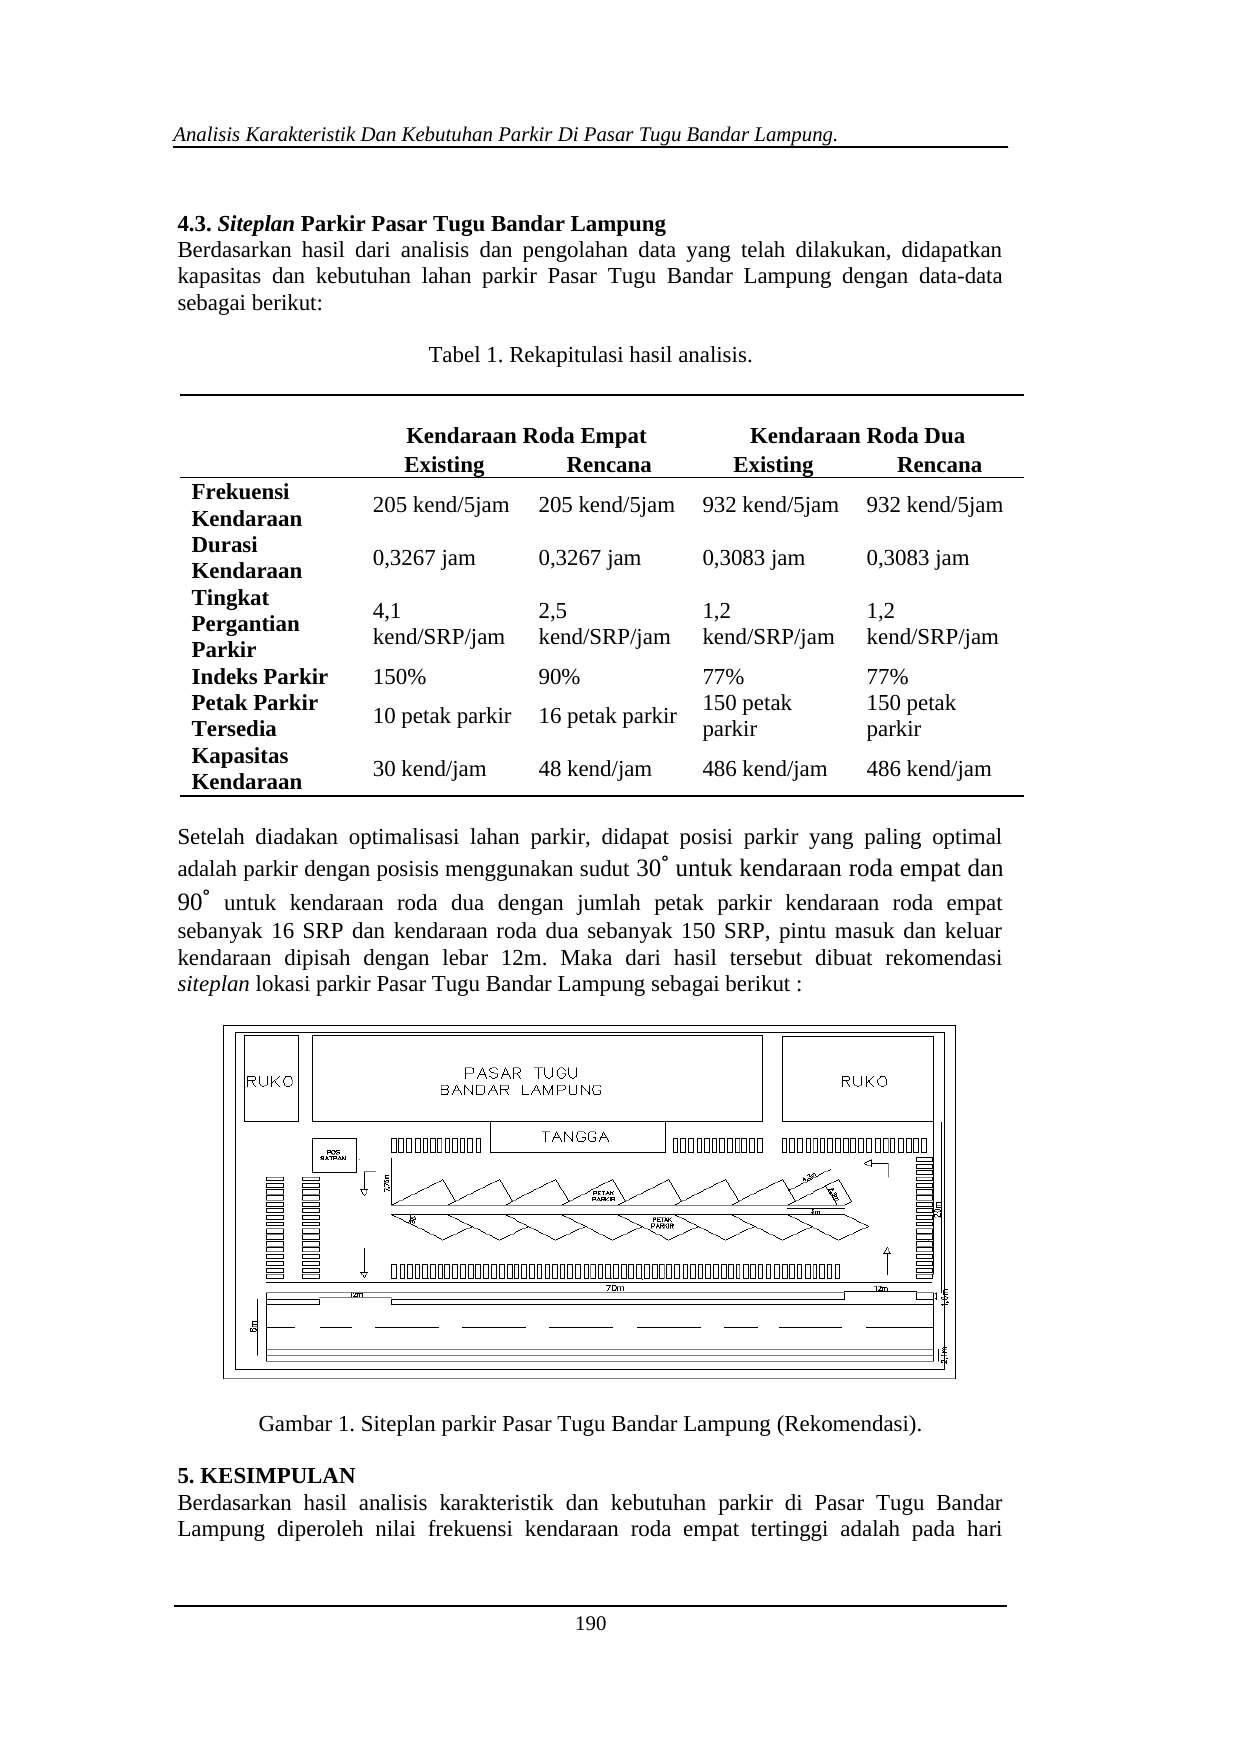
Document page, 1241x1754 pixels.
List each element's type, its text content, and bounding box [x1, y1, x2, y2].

table_header [180, 396, 361, 477]
table_cell Existing [361, 449, 527, 477]
table_cell 2,5 kend/SRP/jam [527, 584, 691, 663]
table_cell 48 kend/jam [527, 742, 691, 794]
table_cell Rencana [527, 449, 691, 477]
table_cell Kapasitas Kendaraan [180, 742, 361, 794]
table_cell 16 petak parkir [527, 689, 691, 742]
text Setelah diadakan optimalisasi lahan parkir, didapat posisi parkir yang paling optimal adalah parkir dengan posisis menggunakan sudut 30˚ untuk kendaraan roda empat dan 90˚ untuk kendaraan roda dua dengan jumlah petak parkir kendaraan roda empat sebanyak 16 SRP dan kendaraan roda dua sebanyak 150 SRP, pintu masuk dan keluar kendaraan dipisah dengan lebar 12m. Maka dari hasil tersebut dibuat rekomendasi siteplan lokasi parkir Pasar Tugu Bandar Lampung sebagai berikut : [177, 823, 1004, 997]
table_cell Rencana [855, 449, 1024, 477]
table_cell Frekuensi Kendaraan [180, 478, 361, 531]
table_cell 0,3267 jam [361, 531, 527, 584]
table_cell 150 petak parkir [855, 689, 1024, 742]
table_cell 1,2 kend/SRP/jam [855, 584, 1024, 663]
table_cell 205 kend/5jam [361, 478, 527, 531]
table_cell 0,3083 jam [855, 531, 1024, 584]
text Gambar 1. Siteplan parkir Pasar Tugu Bandar Lampung (Rekomendasi). [177, 1409, 1004, 1436]
text 5. KESIMPULAN [177, 1462, 1004, 1489]
table_cell 150% [361, 663, 527, 689]
text Tabel 1. Rekapitulasi hasil analisis. [177, 341, 1004, 368]
table_cell 0,3267 jam [527, 531, 691, 584]
table_cell Indeks Parkir [180, 663, 361, 689]
table_cell 932 kend/5jam [691, 478, 855, 531]
table_cell 30 kend/jam [361, 742, 527, 794]
text Berdasarkan hasil analisis karakteristik dan kebutuhan parkir di Pasar Tugu Bandar Lampung diperoleh nilai frekuensi kendaraan roda empat tertinggi adalah pada hari [177, 1489, 1004, 1541]
table_header Kendaraan Roda Dua [691, 396, 1024, 449]
table_cell 932 kend/5jam [855, 478, 1024, 531]
list 4.3. Siteplan Parkir Pasar Tugu Bandar Lampung [177, 209, 1004, 236]
table_cell 1,2 kend/SRP/jam [691, 584, 855, 663]
table_cell Existing [691, 449, 855, 477]
table_header Kendaraan Roda Empat [361, 396, 691, 449]
table_cell 77% [691, 663, 855, 689]
list Berdasarkan hasil dari analisis dan pengolahan data yang telah dilakukan, didapatkan kapasitas dan kebutuhan lahan parkir Pasar Tugu Bandar Lampung dengan data-data sebagai berikut: [177, 236, 1004, 315]
table_cell 486 kend/jam [691, 742, 855, 794]
table_cell 90% [527, 663, 691, 689]
table_cell 4,1 kend/SRP/jam [361, 584, 527, 663]
table_cell 77% [855, 663, 1024, 689]
table_cell Tingkat Pergantian Parkir [180, 584, 361, 663]
table_cell 10 petak parkir [361, 689, 527, 742]
table_cell Petak Parkir Tersedia [180, 689, 361, 742]
table_cell 205 kend/5jam [527, 478, 691, 531]
picture [218, 1022, 963, 1384]
table_cell 486 kend/jam [855, 742, 1024, 794]
table_cell 150 petak parkir [691, 689, 855, 742]
table_cell 0,3083 jam [691, 531, 855, 584]
table_cell Durasi Kendaraan [180, 531, 361, 584]
